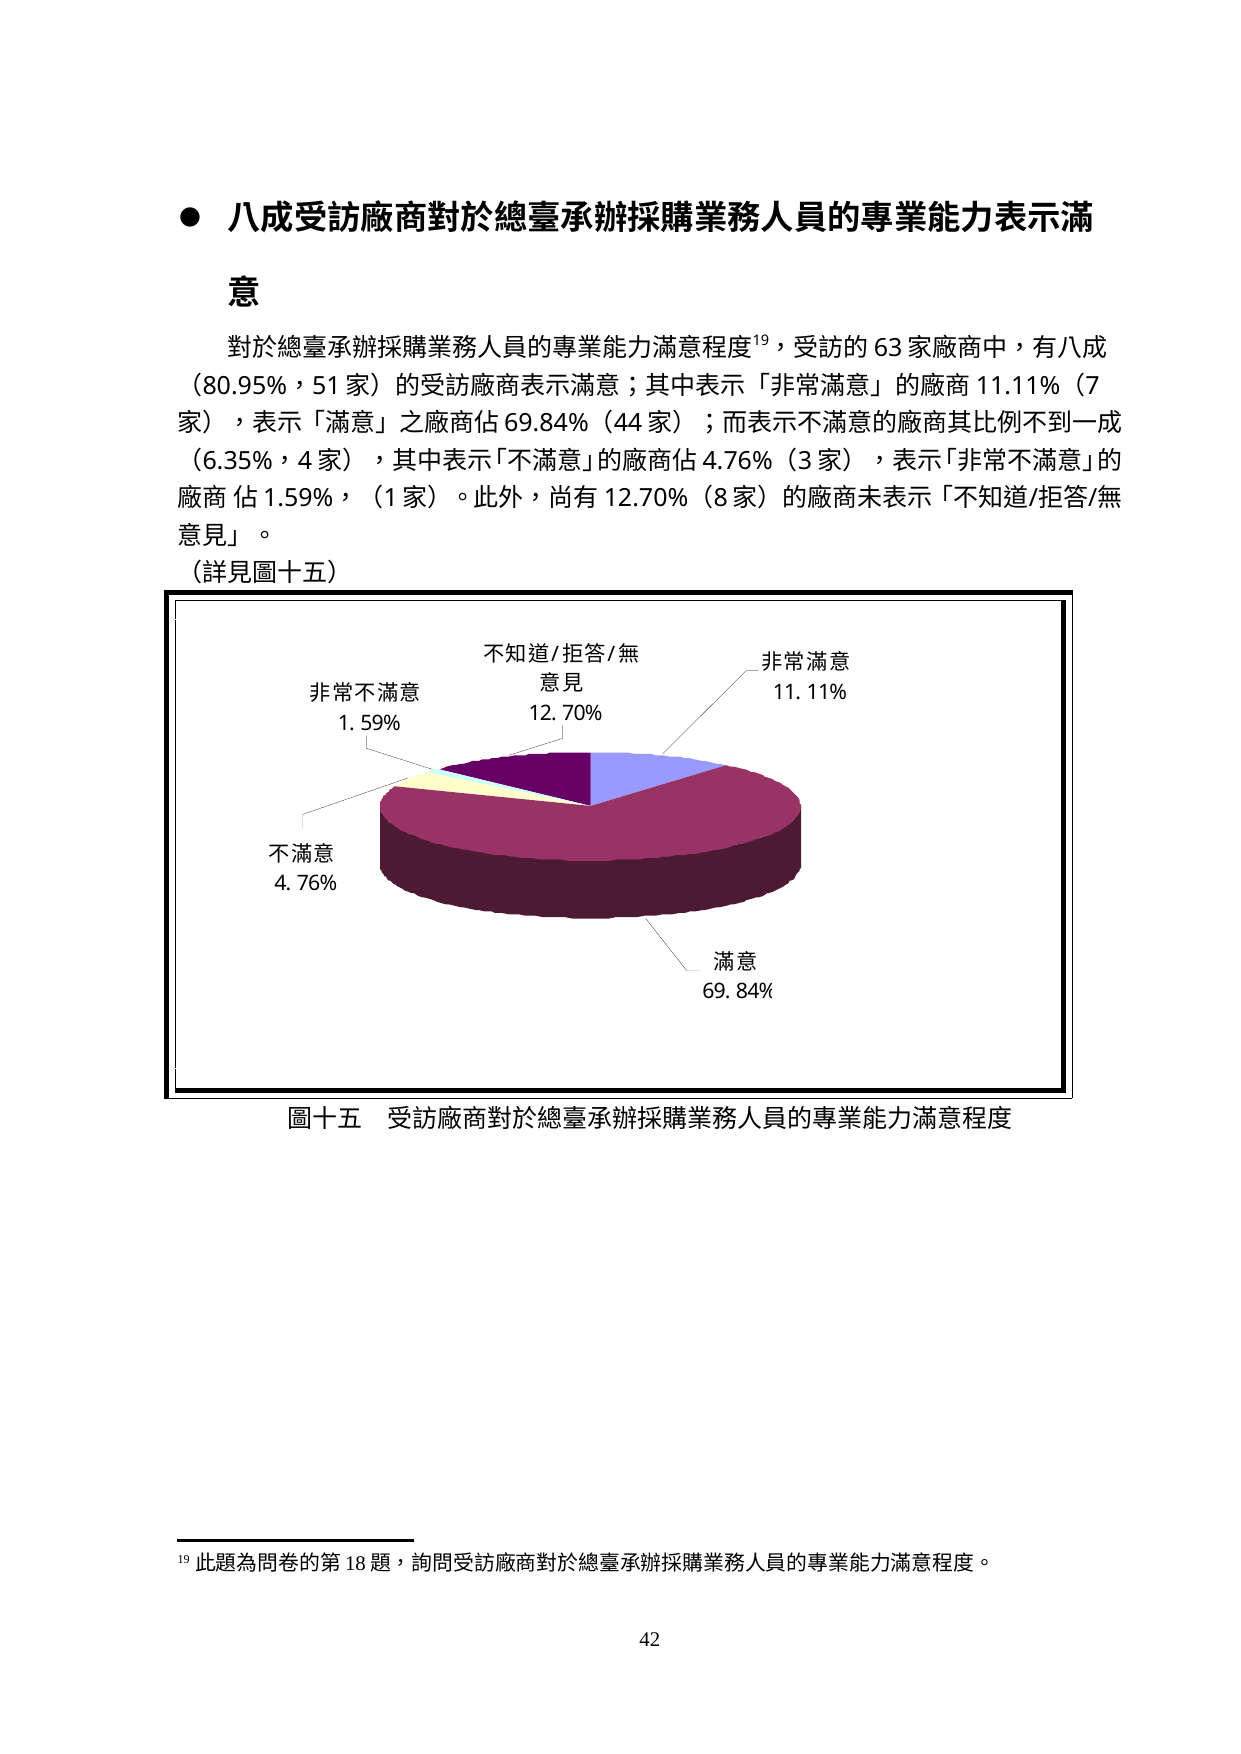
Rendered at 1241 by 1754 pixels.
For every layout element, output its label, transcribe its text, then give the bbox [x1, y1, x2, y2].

table_header [170, 595, 1066, 1088]
text （詳見圖十五） [177, 552, 1122, 590]
text 此題為問卷的第18題，詢問受訪廠商對於總臺承辦採購業務人員的專業能力滿意程度。 [177, 1547, 1122, 1577]
text 對於總臺承辦採購業務人員的專業能力滿意程度，受訪的63家廠商中，有八成（80.95%，51家）的受訪廠商表示滿意；其中表示「非常滿意」的廠商11.11%（7家），表示「滿意」之廠商佔69.84%（44家）；而表示不滿意的廠商其比例不到一成（6.35%，4家），其中表示「不滿意」的廠商佔4.76%（3家），表示「非常不滿意」的廠商 佔1.59%，（1家）。此外，尚有12.70%（8家）的廠商未表示「不知道/拒答/無意見」。 [177, 327, 1122, 552]
text 圖十五 受訪廠商對於總臺承辦採購業務人員的專業能力滿意程度 [177, 1098, 1122, 1136]
list 八成受訪廠商對於總臺承辦採購業務人員的專業能力表示滿意 [177, 177, 1122, 327]
